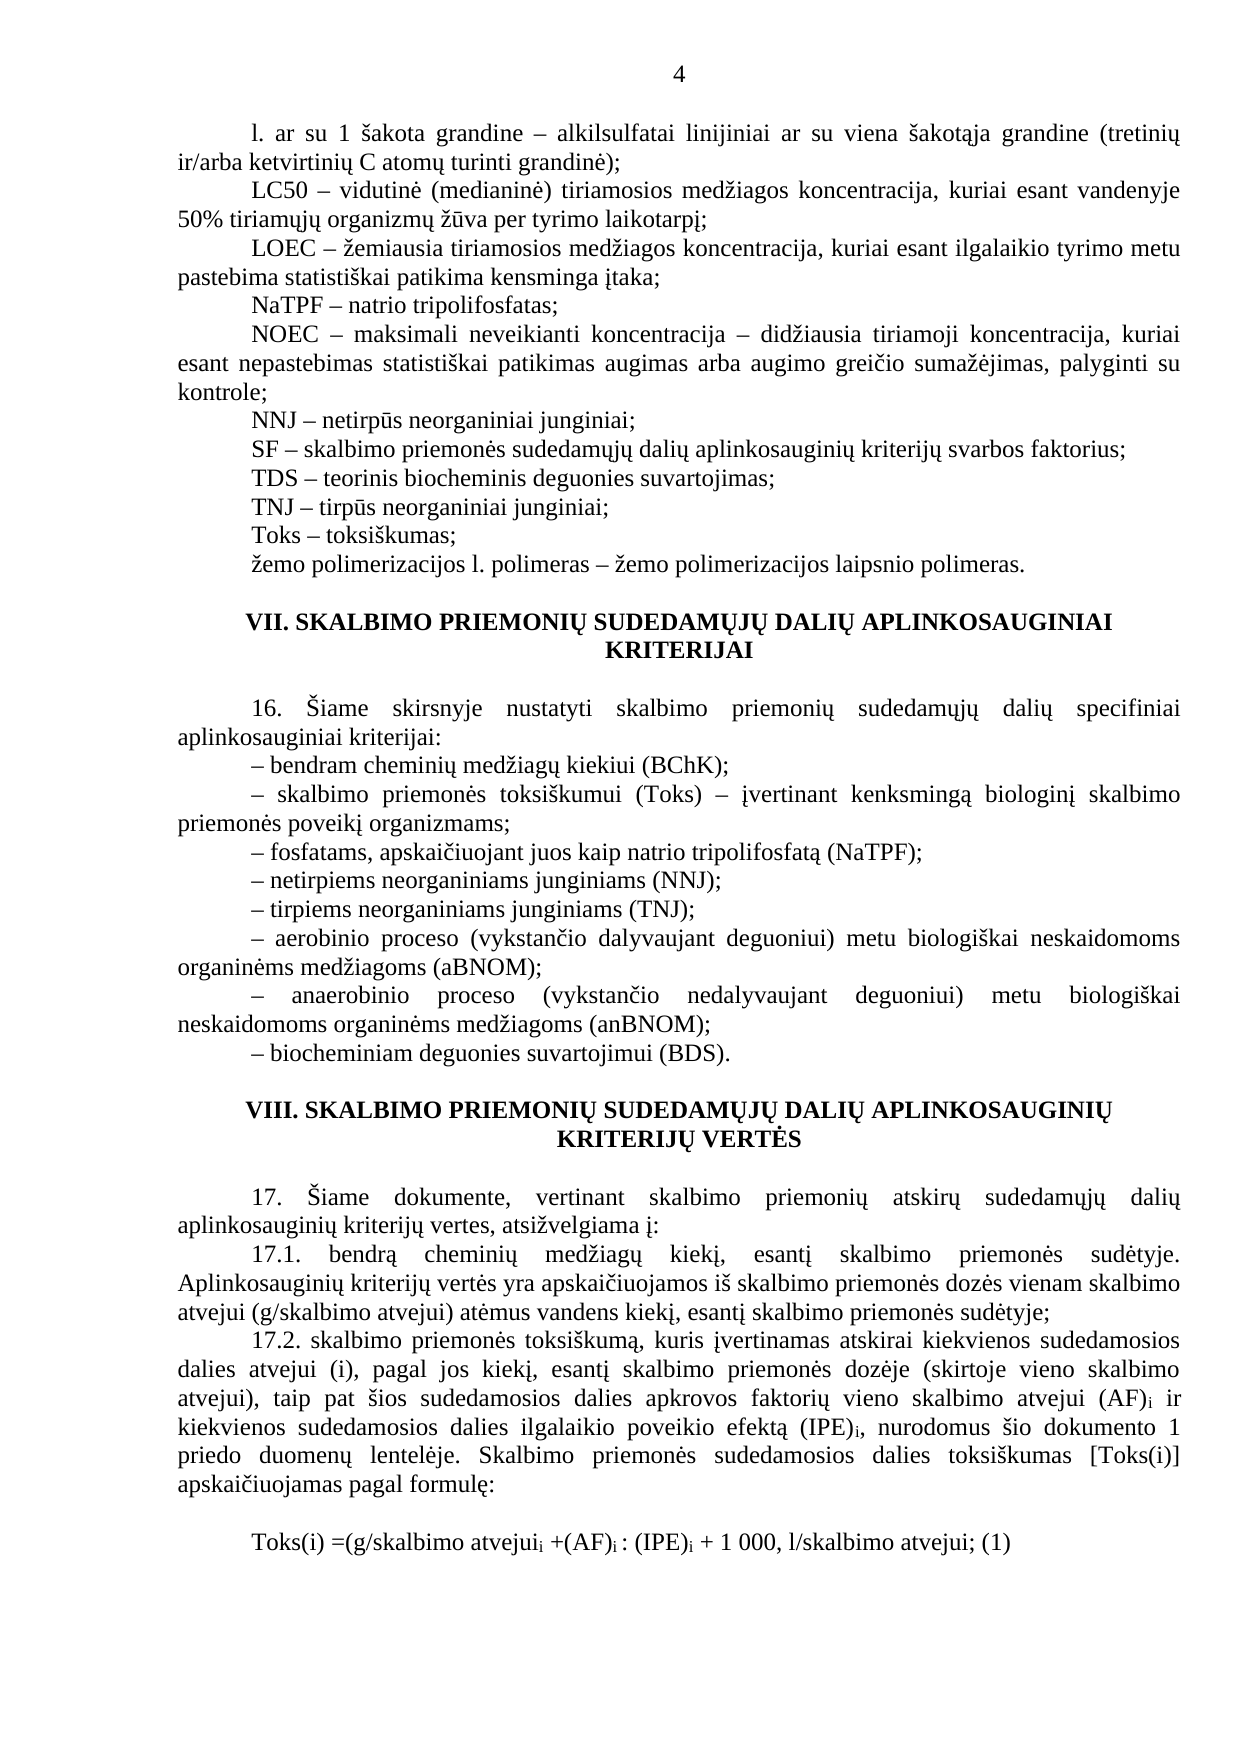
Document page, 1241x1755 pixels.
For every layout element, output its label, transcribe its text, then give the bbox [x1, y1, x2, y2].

text VII. Skalbimo priemonių sudedamųjų dalių aplinkosauginiai kriterijai [177, 607, 1181, 664]
text NaTPF – natrio tripolifosfatas; [177, 291, 1181, 319]
text TDS – teorinis biocheminis deguonies suvartojimas; [177, 463, 1181, 492]
text LOEC – žemiausia tiriamosios medžiagos koncentracija, kuriai esant ilgalaikio tyrimo metu pastebima statistiškai patikima kensminga įtaka; [177, 233, 1181, 291]
text SF – skalbimo priemonės sudedamųjų dalių aplinkosauginių kriterijų svarbos faktorius; [177, 434, 1181, 463]
text NNJ – netirpūs neorganiniai junginiai; [177, 406, 1181, 434]
text – bendram cheminių medžiagų kiekiui (BChK); [177, 751, 1181, 779]
text – skalbimo priemonės toksiškumui (Toks) – įvertinant kenksmingą biologinį skalbimo priemonės poveikį organizmams; [177, 779, 1181, 837]
text 17.2. skalbimo priemonės toksiškumą, kuris įvertinamas atskirai kiekvienos sudedamosios dalies atvejui (i), pagal jos kiekį, esantį skalbimo priemonės dozėje (skirtoje vieno skalbimo atvejui), taip pat šios sudedamosios dalies apkrovos faktorių vieno skalbimo atvejui (AF)i ir kiekvienos sudedamosios dalies ilgalaikio poveikio efektą (IPE)i, nurodomus šio dokumento 1 priedo duomenų lentelėje. Skalbimo priemonės sudedamosios dalies toksiškumas [Toks(i)] apskaičiuojamas pagal formulę: [177, 1326, 1181, 1498]
text Toks – toksiškumas; [177, 521, 1181, 549]
text l. ar su 1 šakota grandine – alkilsulfatai linijiniai ar su viena šakotąja grandine (tretinių ir/arba ketvirtinių C atomų turinti grandinė); [177, 118, 1181, 176]
text – fosfatams, apskaičiuojant juos kaip natrio tripolifosfatą (NaTPF); [177, 837, 1181, 866]
text – biocheminiam deguonies suvartojimui (BDS). [177, 1038, 1181, 1067]
text – anaerobinio proceso (vykstančio nedalyvaujant deguoniui) metu biologiškai neskaidomoms organinėms medžiagoms (anBNOM); [177, 981, 1181, 1038]
text 17.1. bendrą cheminių medžiagų kiekį, esantį skalbimo priemonės sudėtyje. Aplinkosauginių kriterijų vertės yra apskaičiuojamos iš skalbimo priemonės dozės vienam skalbimo atvejui (g/skalbimo atvejui) atėmus vandens kiekį, esantį skalbimo priemonės sudėtyje; [177, 1239, 1181, 1326]
text – netirpiems neorganiniams junginiams (NNJ); [177, 866, 1181, 894]
text TNJ – tirpūs neorganiniai junginiai; [177, 492, 1181, 521]
text NOEC – maksimali neveikianti koncentracija – didžiausia tiriamoji koncentracija, kuriai esant nepastebimas statistiškai patikimas augimas arba augimo greičio sumažėjimas, palyginti su kontrole; [177, 319, 1181, 406]
text – tirpiems neorganiniams junginiams (TNJ); [177, 894, 1181, 923]
text žemo polimerizacijos l. polimeras – žemo polimerizacijos laipsnio polimeras. [177, 549, 1181, 578]
text Toks(i) =(g/skalbimo atvejuii +(AF)i : (IPE)i + 1 000, l/skalbimo atvejui; (1) [177, 1527, 1181, 1556]
text VIII. Skalbimo priemonių Sudedamųjų dalių aplinkosauginių kriterijų vertės [177, 1096, 1181, 1153]
text – aerobinio proceso (vykstančio dalyvaujant deguoniui) metu biologiškai neskaidomoms organinėms medžiagoms (aBNOM); [177, 923, 1181, 981]
text 17. Šiame dokumente, vertinant skalbimo priemonių atskirų sudedamųjų dalių aplinkosauginių kriterijų vertes, atsižvelgiama į: [177, 1182, 1181, 1239]
text LC50 – vidutinė (medianinė) tiriamosios medžiagos koncentracija, kuriai esant vandenyje 50% tiriamųjų organizmų žūva per tyrimo laikotarpį; [177, 176, 1181, 233]
text 16. Šiame skirsnyje nustatyti skalbimo priemonių sudedamųjų dalių specifiniai aplinkosauginiai kriterijai: [177, 693, 1181, 751]
